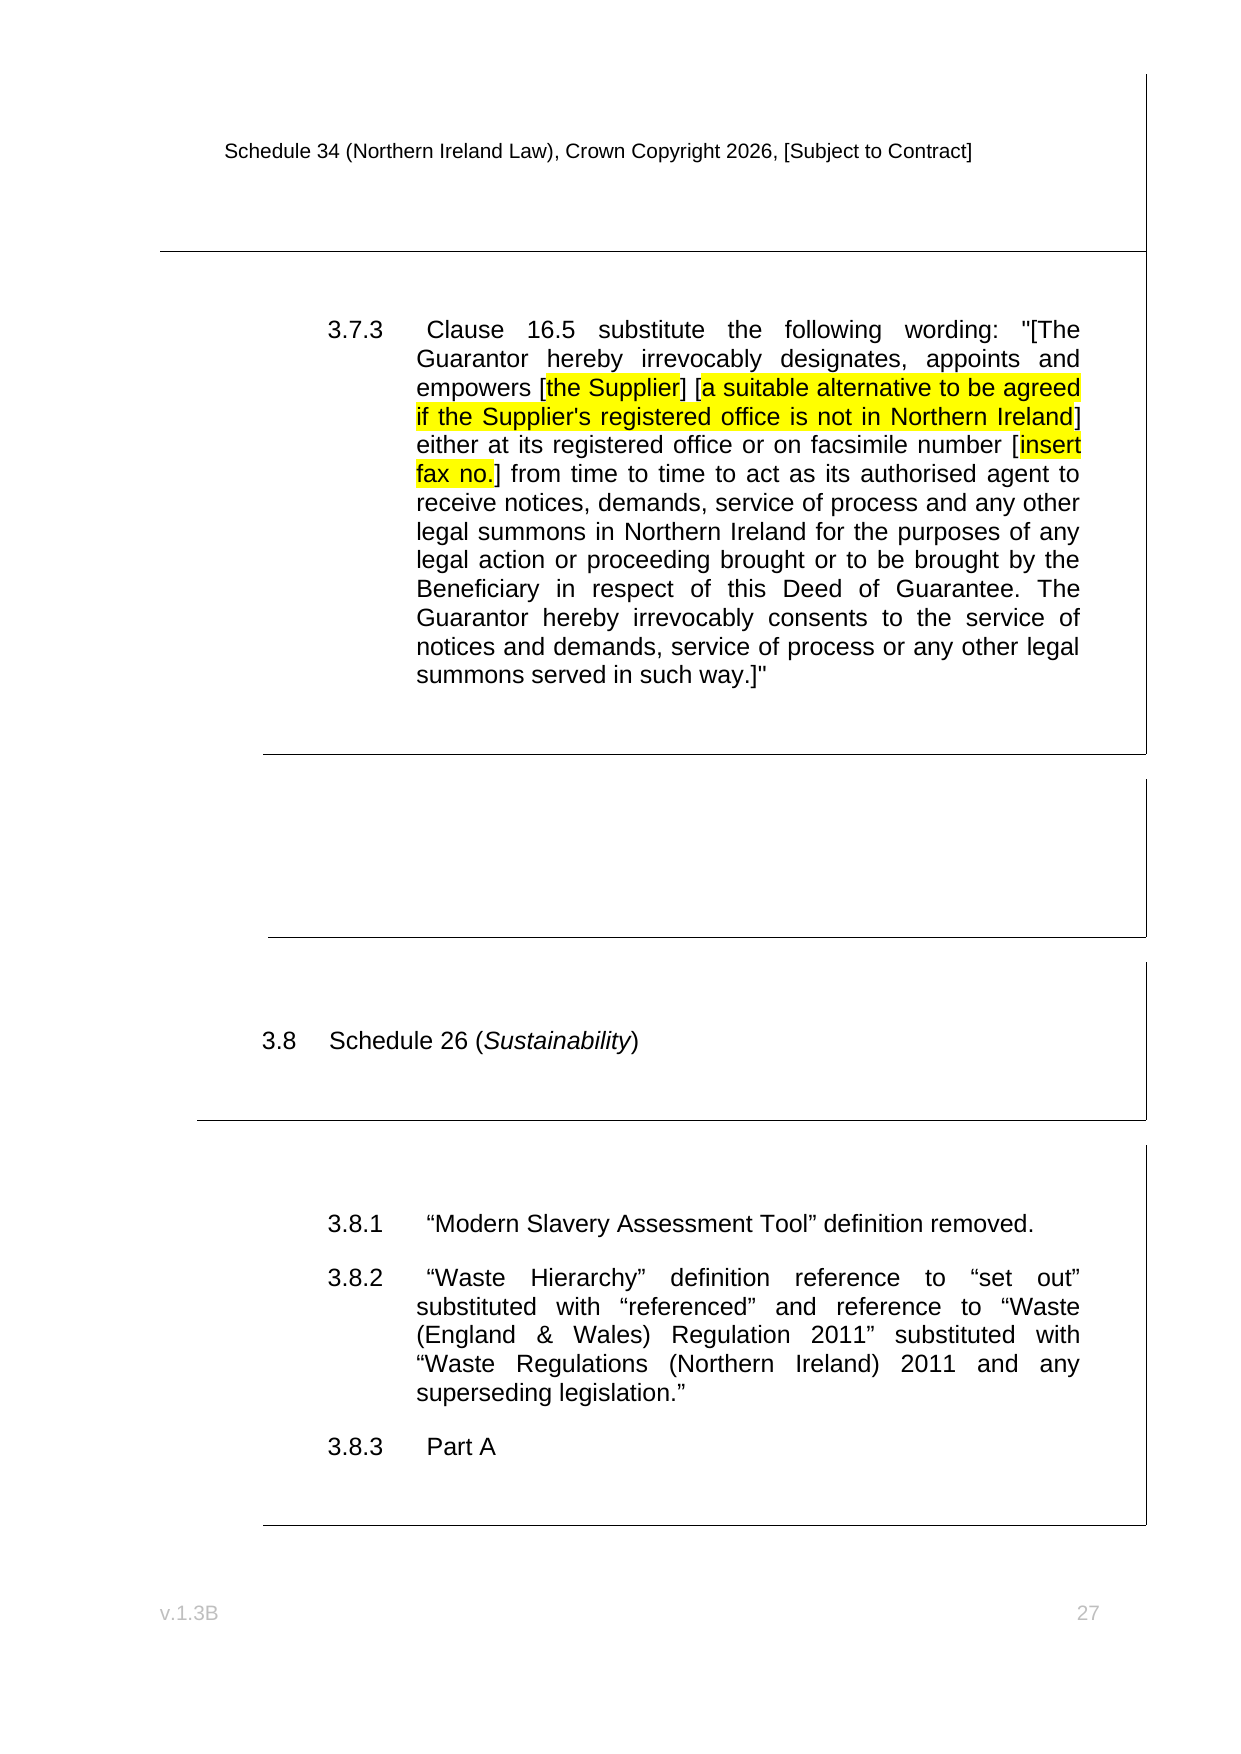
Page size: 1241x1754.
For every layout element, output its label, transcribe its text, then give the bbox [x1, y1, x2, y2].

list Clause 16.5 substitute the following wording: "[The Guarantor hereby irrevocably designates, appoints and empowers [the Supplier] [a suitable alternative to be agreed if the Supplier's registered office is not in Northern Ireland] either at its registered office or on facsimile number [insert fax no.] from time to time to act as its authorised agent to receive notices, demands, service of process and any other legal summons in Northern Ireland for the purposes of any legal action or proceeding brought or to be brought by the Beneficiary in respect of this Deed of Guarantee. The Guarantor hereby irrevocably consents to the service of notices and demands, service of process or any other legal summons served in such way.]" [263, 251, 1146, 754]
list Schedule 26 (Sustainability) [197, 962, 1146, 1120]
list Part A [263, 1367, 1146, 1525]
list “Modern Slavery Assessment Tool” definition removed. [263, 1145, 1146, 1198]
list “Waste Hierarchy” definition reference to “set out” substituted with “referenced” and reference to “Waste (England & Wales) Regulation 2011” substituted with “Waste Regulations (Northern Ireland) 2011 and any superseding legislation.” [263, 1198, 1146, 1367]
